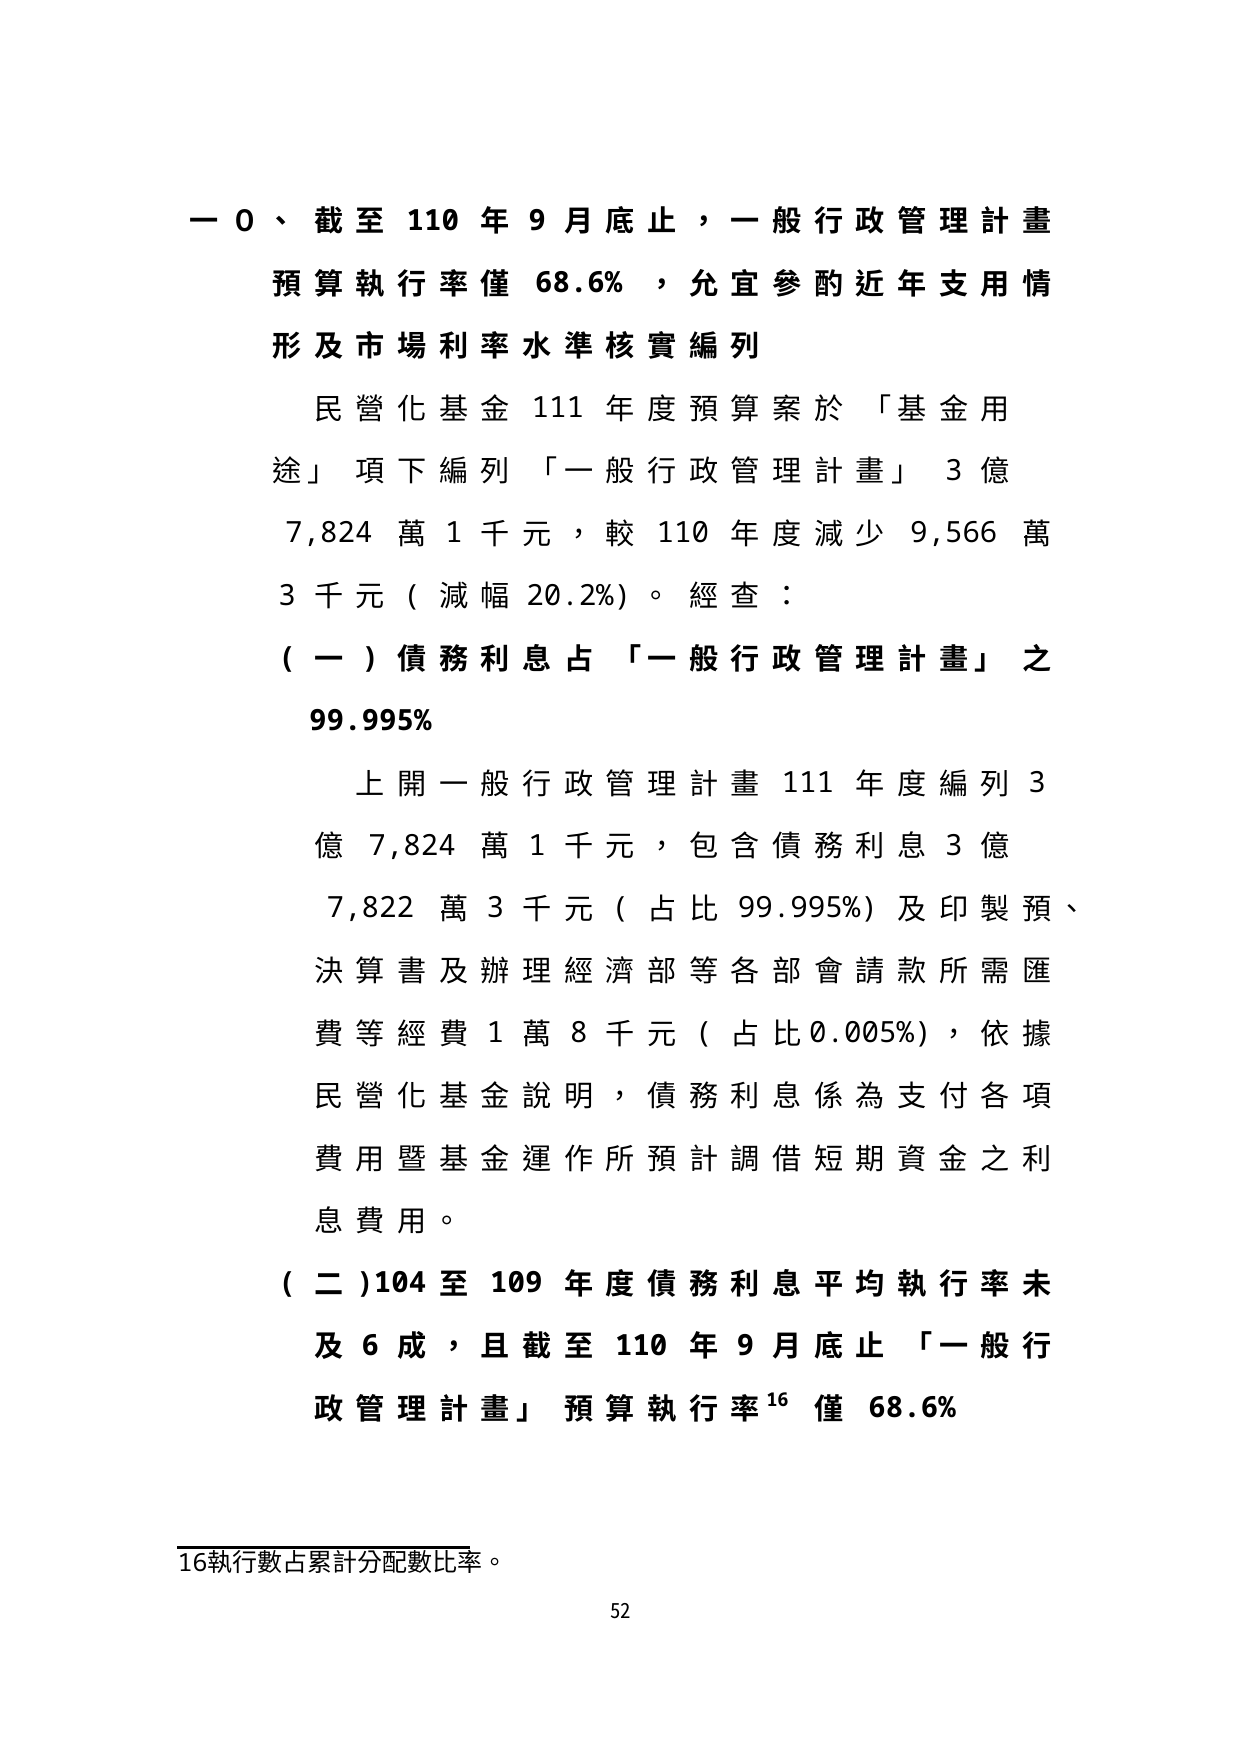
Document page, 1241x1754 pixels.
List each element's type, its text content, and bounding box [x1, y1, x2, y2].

text 上開一般行政管理計畫111年度編列3億7,824萬1千元，包含債務利息3億7,822萬3千元(占比99.995%)及印製預、決算書及辦理經濟部等各部會請款所需匯費等經費1萬8千元(占比0.005%)，依據民營化基金說明，債務利息係為支付各項費用暨基金運作所預計調借短期資金之利息費用。 [271, 740, 1058, 1240]
text 執行數占累計分配數比率。 [177, 1548, 1063, 1577]
text (一)債務利息占「一般行政管理計畫」之99.995% [242, 615, 1058, 740]
text 民營化基金111年度預算案於「基金用途」項下編列「一般行政管理計畫」3億7,824萬1千元，較110年度減少9,566萬3千元(減幅20.2%)。經查： [242, 365, 1058, 615]
text (二)104至109年度債務利息平均執行率未及6成，且截至110年9月底止「一般行政管理計畫」預算執行率僅68.6% [242, 1240, 1058, 1427]
text 一０、截至110年9月底止，一般行政管理計畫預算執行率僅68.6%，允宜參酌近年支用情形及市場利率水準核實編列 [183, 177, 1058, 365]
